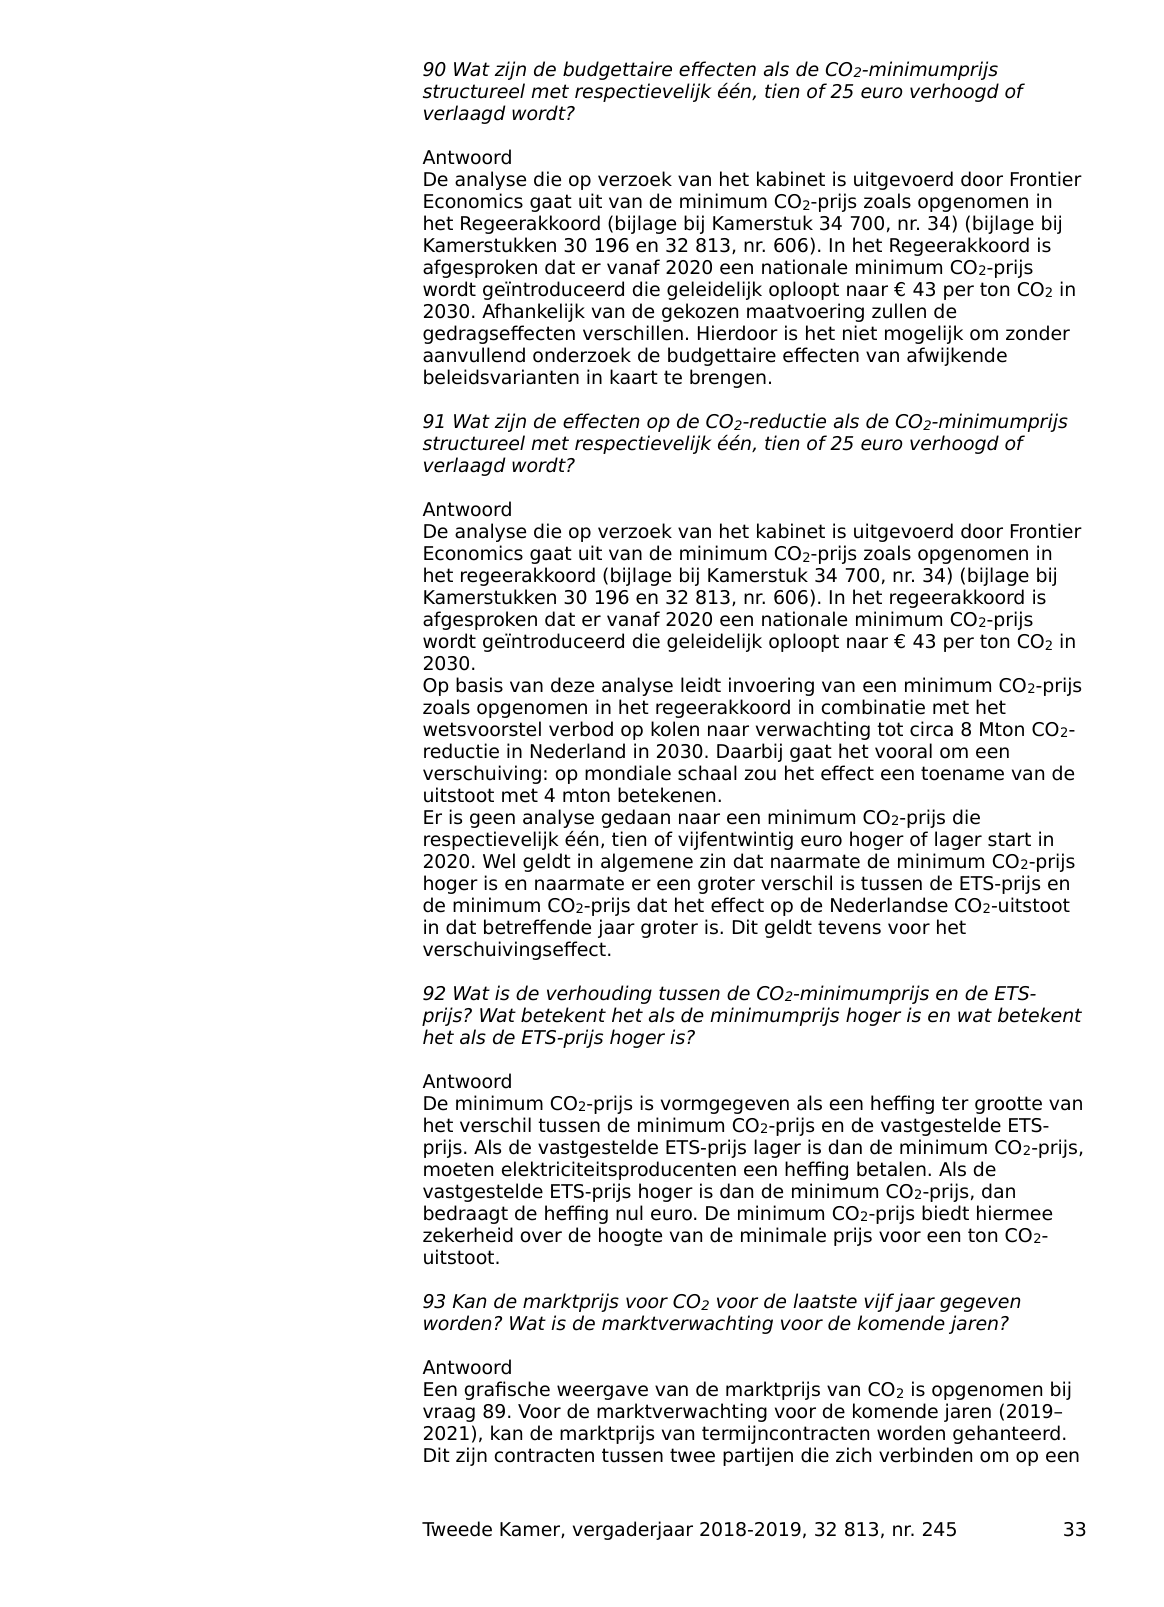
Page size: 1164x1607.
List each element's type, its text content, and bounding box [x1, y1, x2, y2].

text Er is geen analyse gedaan naar een minimum CO2-prijs die respectievelijk één, tien of vijfentwintig euro hoger of lager start in 2020. Wel geldt in algemene zin dat naarmate de minimum CO2-prijs hoger is en naarmate er een groter verschil is tussen de ETS-prijs en de minimum CO2-prijs dat het effect op de Nederlandse CO2-uitstoot in dat betreffende jaar groter is. Dit geldt tevens voor het verschuivingseffect. [422, 807, 1087, 961]
text 90 Wat zijn de budgettaire effecten als de CO2-minimumprijs structureel met respectievelijk één, tien of 25 euro verhoogd of verlaagd wordt? [422, 59, 1087, 125]
text 92 Wat is de verhouding tussen de CO2-minimumprijs en de ETS-prijs? Wat betekent het als de minimumprijs hoger is en wat betekent het als de ETS-prijs hoger is? [422, 983, 1087, 1049]
text Antwoord [422, 1357, 1087, 1379]
text 93 Kan de marktprijs voor CO2 voor de laatste vijf jaar gegeven worden? Wat is de marktverwachting voor de komende jaren? [422, 1291, 1087, 1335]
text Antwoord [422, 147, 1087, 169]
text De analyse die op verzoek van het kabinet is uitgevoerd door Frontier Economics gaat uit van de minimum CO2-prijs zoals opgenomen in het regeerakkoord (bijlage bij Kamerstuk 34 700, nr. 34) (bijlage bij Kamerstukken 30 196 en 32 813, nr. 606). In het regeerakkoord is afgesproken dat er vanaf 2020 een nationale minimum CO2-prijs wordt geïntroduceerd die geleidelijk oploopt naar € 43 per ton CO2 in 2030. [422, 521, 1087, 675]
text 91 Wat zijn de effecten op de CO2-reductie als de CO2-minimumprijs structureel met respectievelijk één, tien of 25 euro verhoogd of verlaagd wordt? [422, 411, 1087, 477]
text De analyse die op verzoek van het kabinet is uitgevoerd door Frontier Economics gaat uit van de minimum CO2-prijs zoals opgenomen in het Regeerakkoord (bijlage bij Kamerstuk 34 700, nr. 34) (bijlage bij Kamerstukken 30 196 en 32 813, nr. 606). In het Regeerakkoord is afgesproken dat er vanaf 2020 een nationale minimum CO2-prijs wordt geïntroduceerd die geleidelijk oploopt naar € 43 per ton CO2 in 2030. Afhankelijk van de gekozen maatvoering zullen de gedragseffecten verschillen. Hierdoor is het niet mogelijk om zonder aanvullend onderzoek de budgettaire effecten van afwijkende beleidsvarianten in kaart te brengen. [422, 169, 1087, 389]
text Antwoord [422, 499, 1087, 521]
text Antwoord [422, 1071, 1087, 1093]
text Een grafische weergave van de marktprijs van CO2 is opgenomen bij vraag 89. Voor de marktverwachting voor de komende jaren (2019–2021), kan de marktprijs van termijncontracten worden gehanteerd. Dit zijn contracten tussen twee partijen die zich verbinden om op een [422, 1379, 1087, 1467]
text Op basis van deze analyse leidt invoering van een minimum CO2-prijs zoals opgenomen in het regeerakkoord in combinatie met het wetsvoorstel verbod op kolen naar verwachting tot circa 8 Mton CO2-reductie in Nederland in 2030. Daarbij gaat het vooral om een verschuiving: op mondiale schaal zou het effect een toename van de uitstoot met 4 mton betekenen. [422, 675, 1087, 807]
text De minimum CO2-prijs is vormgegeven als een heffing ter grootte van het verschil tussen de minimum CO2-prijs en de vastgestelde ETS-prijs. Als de vastgestelde ETS-prijs lager is dan de minimum CO2-prijs, moeten elektriciteitsproducenten een heffing betalen. Als de vastgestelde ETS-prijs hoger is dan de minimum CO2-prijs, dan bedraagt de heffing nul euro. De minimum CO2-prijs biedt hiermee zekerheid over de hoogte van de minimale prijs voor een ton CO2-uitstoot. [422, 1093, 1087, 1269]
